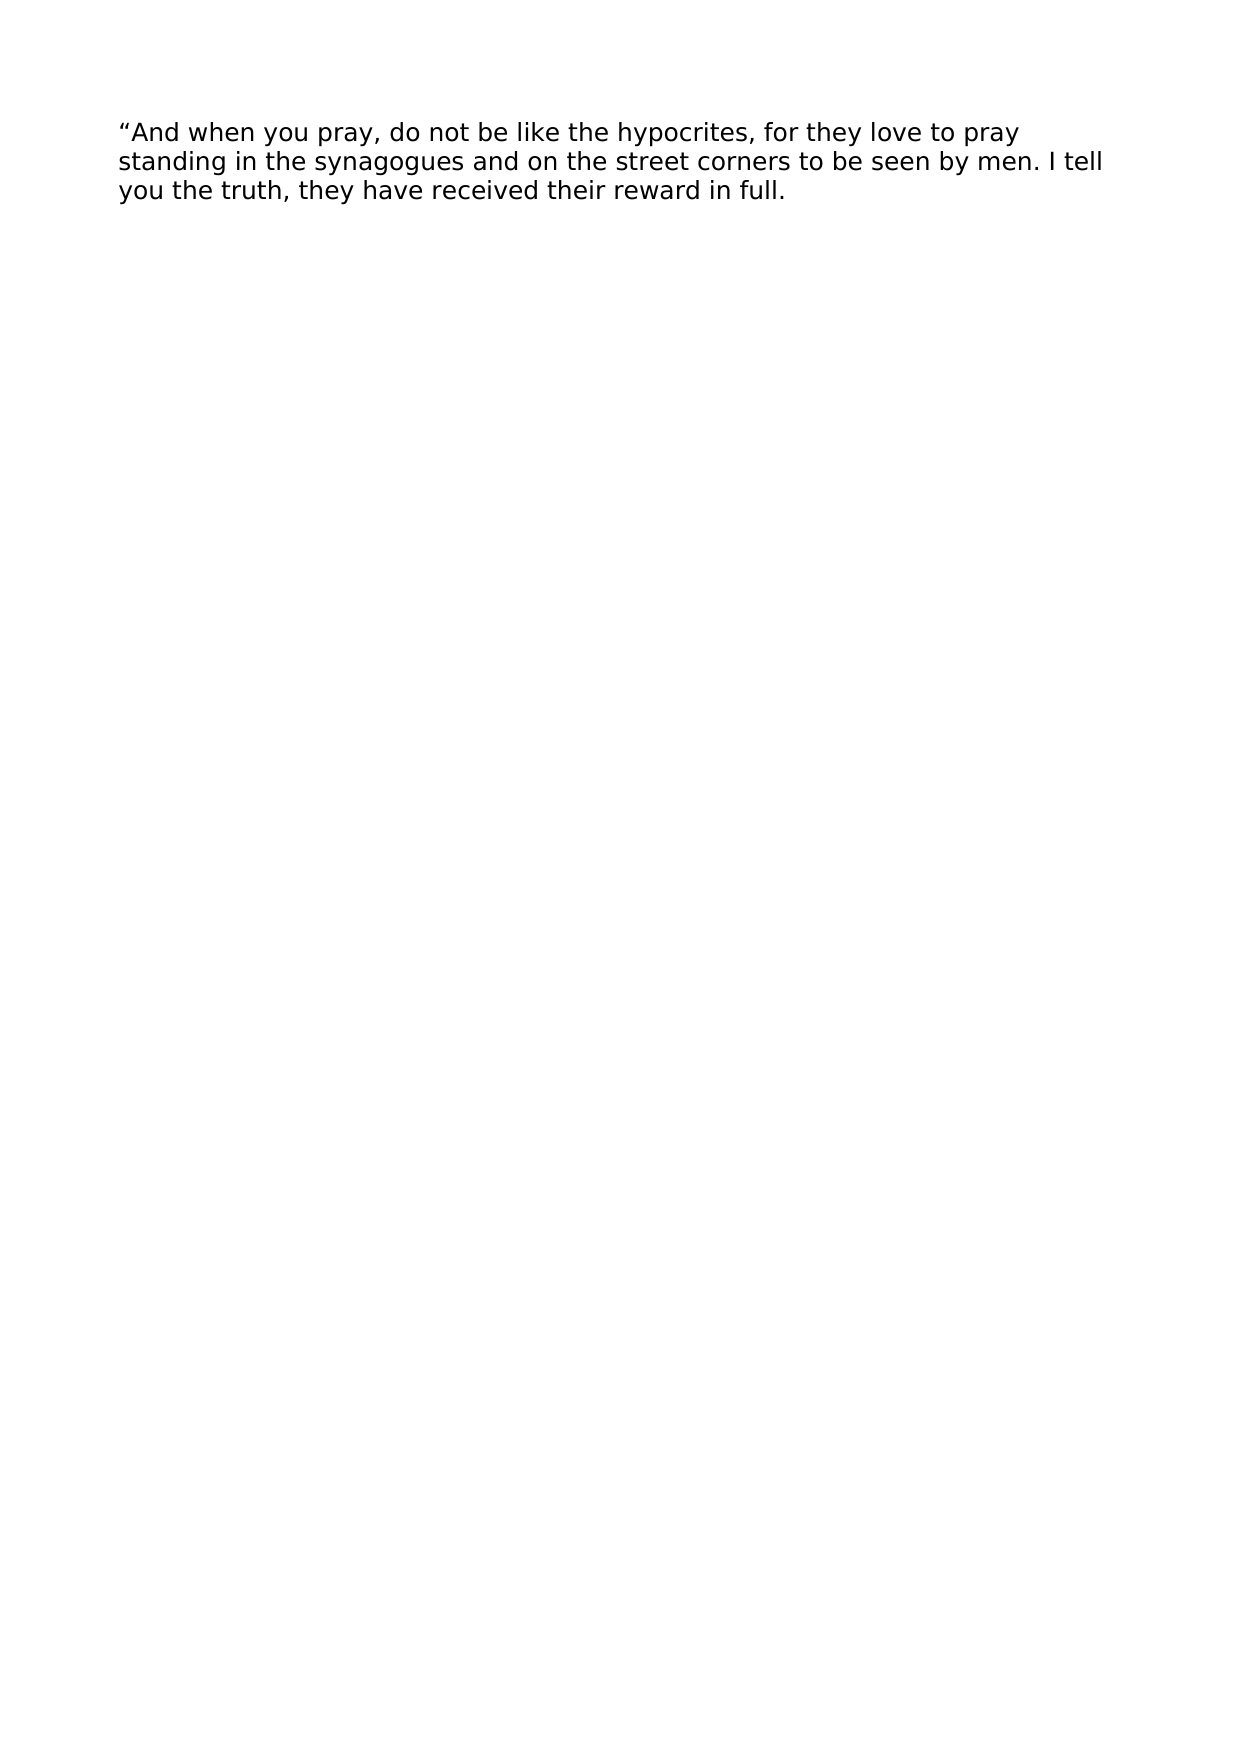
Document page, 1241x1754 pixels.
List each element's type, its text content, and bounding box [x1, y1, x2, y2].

text “And when you pray, do not be like the hypocrites, for they love to pray standing in the synagogues and on the street corners to be seen by men. I tell you the truth, they have received their reward in full. [118, 118, 1122, 206]
